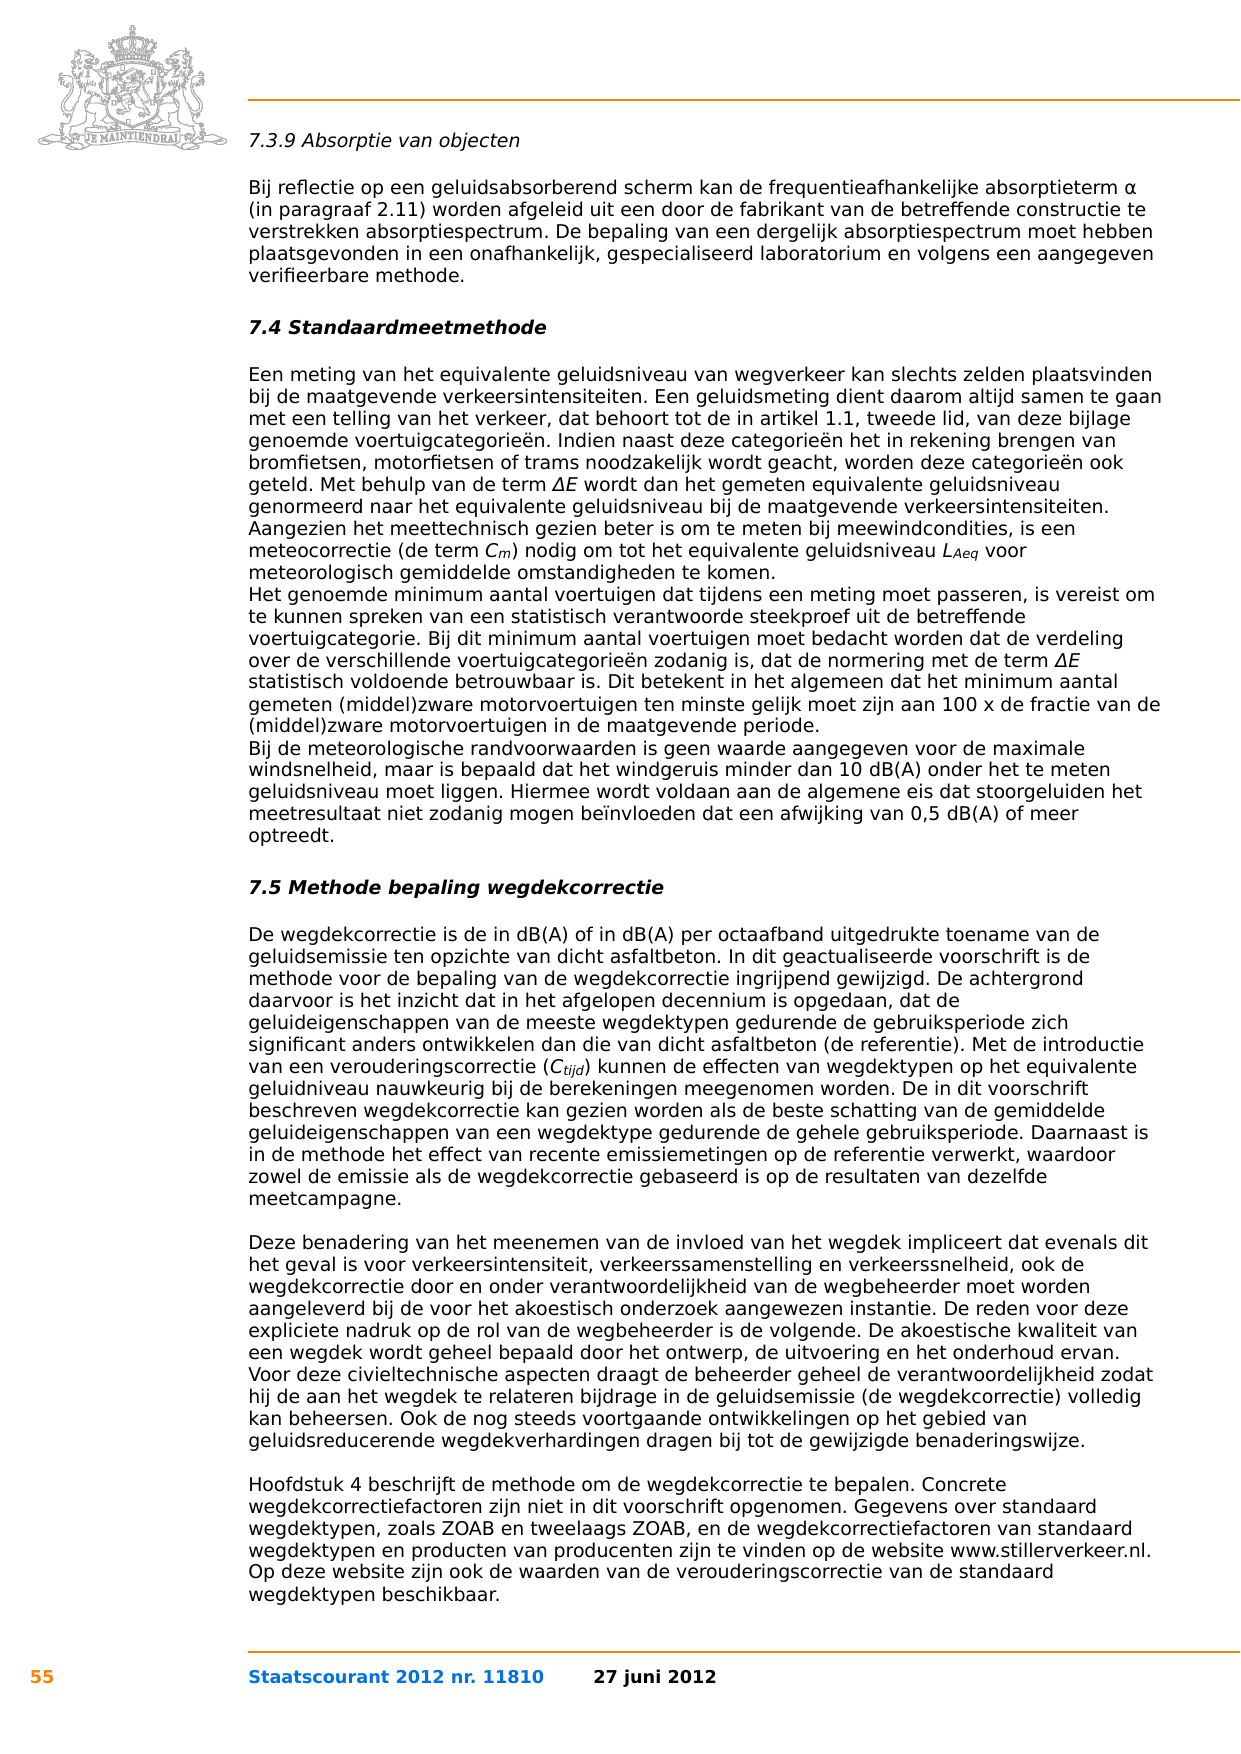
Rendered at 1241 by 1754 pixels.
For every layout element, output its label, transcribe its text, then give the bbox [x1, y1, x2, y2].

text Hoofdstuk 4 beschrijft de methode om de wegdekcorrectie te bepalen. Concrete wegdekcorrectiefactoren zijn niet in dit voorschrift opgenomen. Gegevens over standaard wegdektypen, zoals ZOAB en tweelaags ZOAB, en de wegdekcorrectiefactoren van standaard wegdektypen en producten van producenten zijn te vinden op de website www.stillerverkeer.nl. Op deze website zijn ook de waarden van de verouderingscorrectie van de standaard wegdektypen beschikbaar. [248, 1473, 1163, 1605]
subtitle 7.3.9 Absorptie van objecten [248, 130, 1163, 152]
text Een meting van het equivalente geluidsniveau van wegverkeer kan slechts zelden plaatsvinden bij de maatgevende verkeersintensiteiten. Een geluidsmeting dient daarom altijd samen te gaan met een telling van het verkeer, dat behoort tot de in artikel 1.1, tweede lid, van deze bijlage genoemde voertuigcategorieën. Indien naast deze categorieën het in rekening brengen van bromfietsen, motorfietsen of trams noodzakelijk wordt geacht, worden deze categorieën ook geteld. Met behulp van de term ΔE wordt dan het gemeten equivalente geluidsniveau genormeerd naar het equivalente geluidsniveau bij de maatgevende verkeersintensiteiten. [248, 364, 1163, 518]
text Deze benadering van het meenemen van de invloed van het wegdek impliceert dat evenals dit het geval is voor verkeersintensiteit, verkeerssamenstelling en verkeerssnelheid, ook de wegdekcorrectie door en onder verantwoordelijkheid van de wegbeheerder moet worden aangeleverd bij de voor het akoestisch onderzoek aangewezen instantie. De reden voor deze expliciete nadruk op de rol van de wegbeheerder is de volgende. De akoestische kwaliteit van een wegdek wordt geheel bepaald door het ontwerp, de uitvoering en het onderhoud ervan. Voor deze civieltechnische aspecten draagt de beheerder geheel de verantwoordelijkheid zodat hij de aan het wegdek te relateren bijdrage in de geluidsemissie (de wegdekcorrectie) volledig kan beheersen. Ook de nog steeds voortgaande ontwikkelingen op het gebied van geluidsreducerende wegdekverhardingen dragen bij tot de gewijzigde benaderingswijze. [248, 1232, 1163, 1452]
subtitle 7.4 Standaardmeetmethode [248, 317, 1163, 339]
picture [38, 25, 227, 150]
subtitle 7.5 Methode bepaling wegdekcorrectie [248, 877, 1163, 899]
text De wegdekcorrectie is de in dB(A) of in dB(A) per octaafband uitgedrukte toename van de geluidsemissie ten opzichte van dicht asfaltbeton. In dit geactualiseerde voorschrift is de methode voor de bepaling van de wegdekcorrectie ingrijpend gewijzigd. De achtergrond daarvoor is het inzicht dat in het afgelopen decennium is opgedaan, dat de geluideigenschappen van de meeste wegdektypen gedurende de gebruiksperiode zich significant anders ontwikkelen dan die van dicht asfaltbeton (de referentie). Met de introductie van een verouderingscorrectie (Ctijd) kunnen de effecten van wegdektypen op het equivalente geluidniveau nauwkeurig bij de berekeningen meegenomen worden. De in dit voorschrift beschreven wegdekcorrectie kan gezien worden als de beste schatting van de gemiddelde geluideigenschappen van een wegdektype gedurende de gehele gebruiksperiode. Daarnaast is in de methode het effect van recente emissiemetingen op de referentie verwerkt, waardoor zowel de emissie als de wegdekcorrectie gebaseerd is op de resultaten van dezelfde meetcampagne. [248, 924, 1163, 1210]
text Aangezien het meettechnisch gezien beter is om te meten bij meewindcondities, is een meteocorrectie (de term Cm) nodig om tot het equivalente geluidsniveau LAeq voor meteorologisch gemiddelde omstandigheden te komen. [248, 518, 1163, 583]
text Bij de meteorologische randvoorwaarden is geen waarde aangegeven voor de maximale windsnelheid, maar is bepaald dat het windgeruis minder dan 10 dB(A) onder het te meten geluidsniveau moet liggen. Hiermee wordt voldaan aan de algemene eis dat stoorgeluiden het meetresultaat niet zodanig mogen beïnvloeden dat een afwijking van 0,5 dB(A) of meer optreedt. [248, 737, 1163, 847]
text Het genoemde minimum aantal voertuigen dat tijdens een meting moet passeren, is vereist om te kunnen spreken van een statistisch verantwoorde steekproef uit de betreffende voertuigcategorie. Bij dit minimum aantal voertuigen moet bedacht worden dat de verdeling over de verschillende voertuigcategorieën zodanig is, dat de normering met de term ΔE statistisch voldoende betrouwbaar is. Dit betekent in het algemeen dat het minimum aantal gemeten (middel)zware motorvoertuigen ten minste gelijk moet zijn aan 100 x de fractie van de (middel)zware motorvoertuigen in de maatgevende periode. [248, 583, 1163, 737]
text Bij reflectie op een geluidsabsorberend scherm kan de frequentieafhankelijke absorptieterm α (in paragraaf 2.11) worden afgeleid uit een door de fabrikant van de betreffende constructie te verstrekken absorptiespectrum. De bepaling van een dergelijk absorptiespectrum moet hebben plaatsgevonden in een onafhankelijk, gespecialiseerd laboratorium en volgens een aangegeven verifieerbare methode. [248, 177, 1163, 287]
